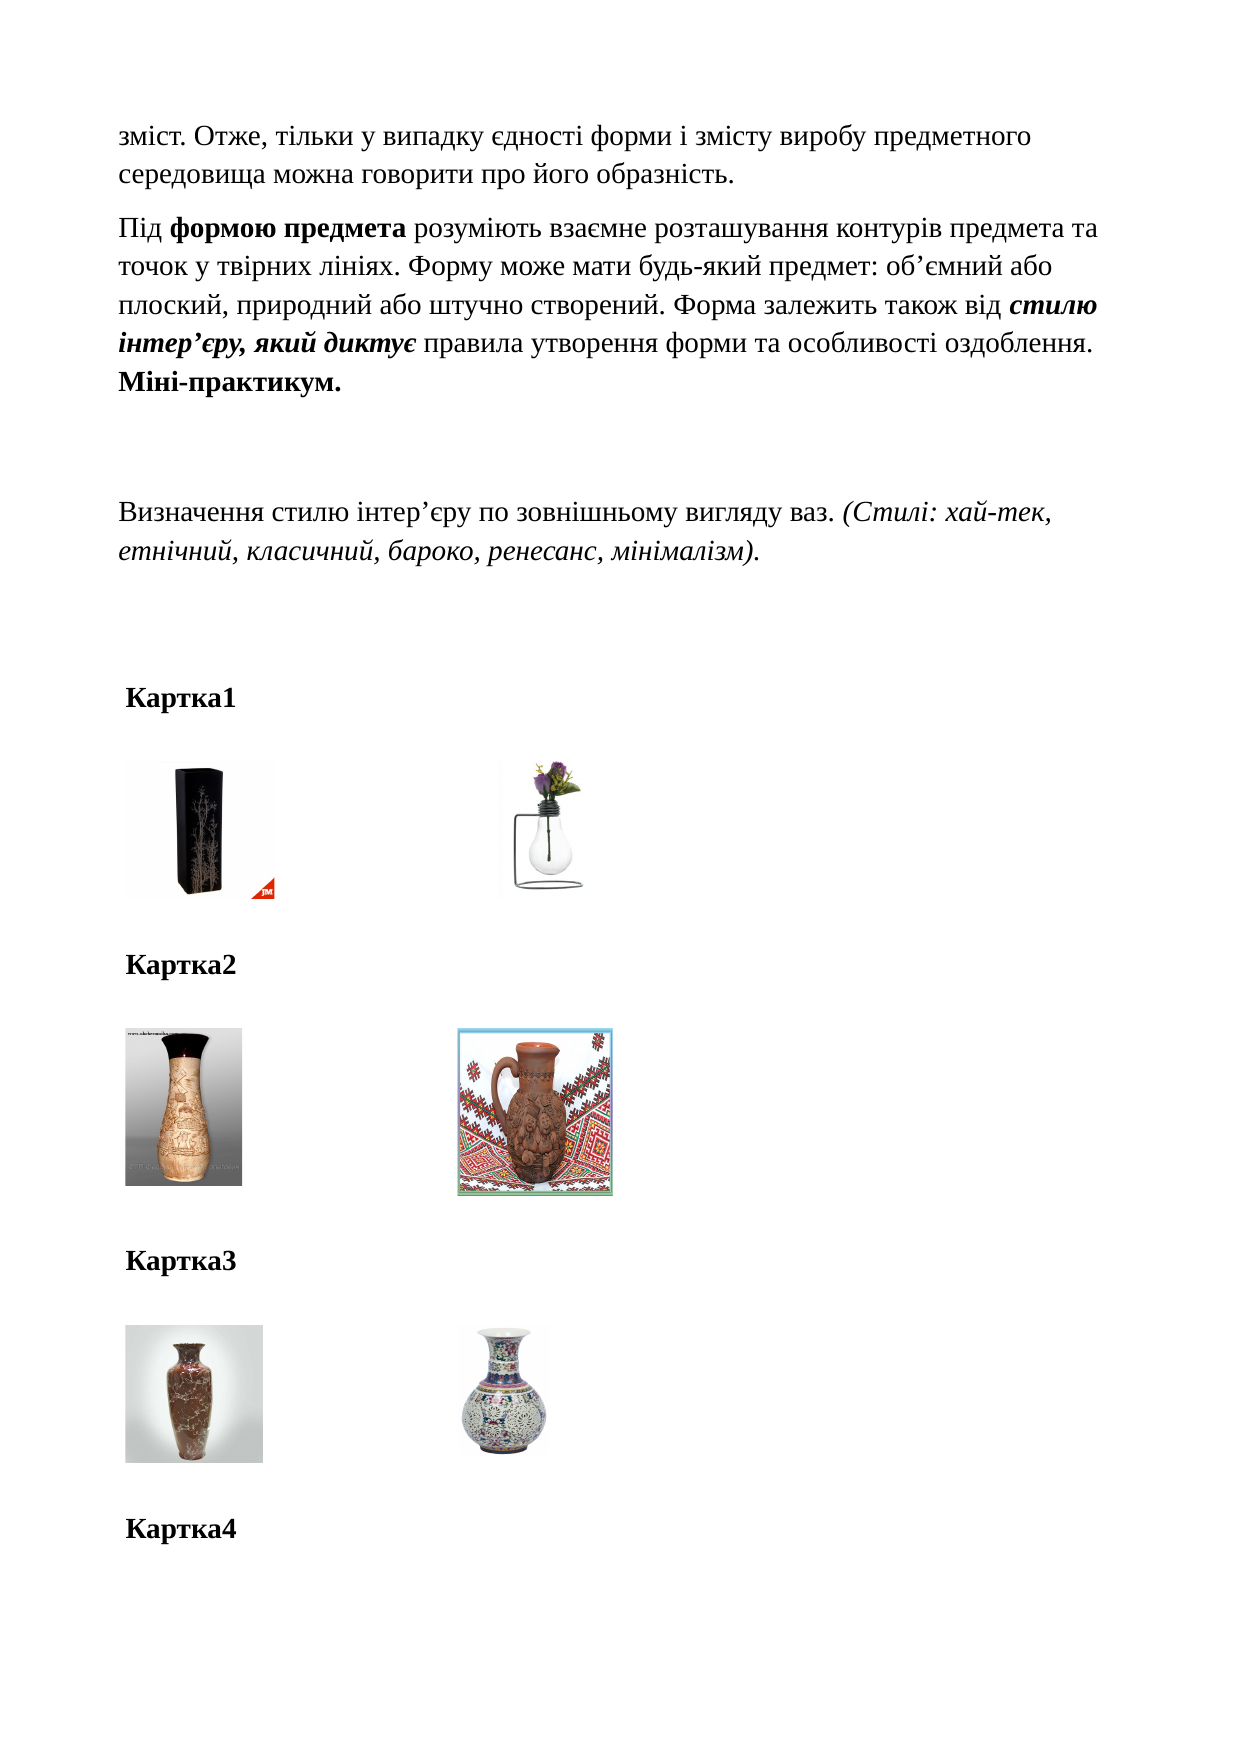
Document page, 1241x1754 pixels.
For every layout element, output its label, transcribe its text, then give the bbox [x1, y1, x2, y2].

text Під формою предмета розуміють взаємне розташування контурів предмета та точок у твірних лініях. Форму може мати будь-який предмет: об’ємний або плоский, природний або штучно створений. Форма залежить також від стилю інтер’єру, який диктує правила утворення форми та особливості оздоблення. Міні-практикум. [118, 210, 1122, 474]
table_cell [450, 1284, 784, 1470]
picture [125, 1028, 243, 1186]
table_cell [118, 1284, 450, 1470]
table_cell [450, 1552, 784, 1600]
table_header Картка1 [118, 639, 784, 721]
table_cell [450, 988, 784, 1203]
text Визначення стилю інтер’єру по зовнішньому вигляду ваз. (Стилі: хай-тек, етнічний, класичний, бароко, ренесанс, мінімалізм). [118, 494, 1122, 566]
table_cell Картка2 [118, 906, 784, 988]
table_cell Картка3 [118, 1203, 784, 1284]
table_cell Картка4 [118, 1470, 784, 1552]
table_cell [118, 988, 450, 1203]
picture [457, 761, 645, 899]
text зміст. Отже, тільки у випадку єдності форми і змісту виробу предметного середовища можна говорити про його образність. [118, 118, 1122, 190]
picture [457, 1325, 551, 1455]
table_cell [450, 721, 784, 906]
table_cell [118, 721, 450, 906]
picture [457, 1028, 613, 1196]
table_cell [118, 1552, 450, 1600]
picture [125, 761, 275, 899]
picture [125, 1325, 263, 1463]
